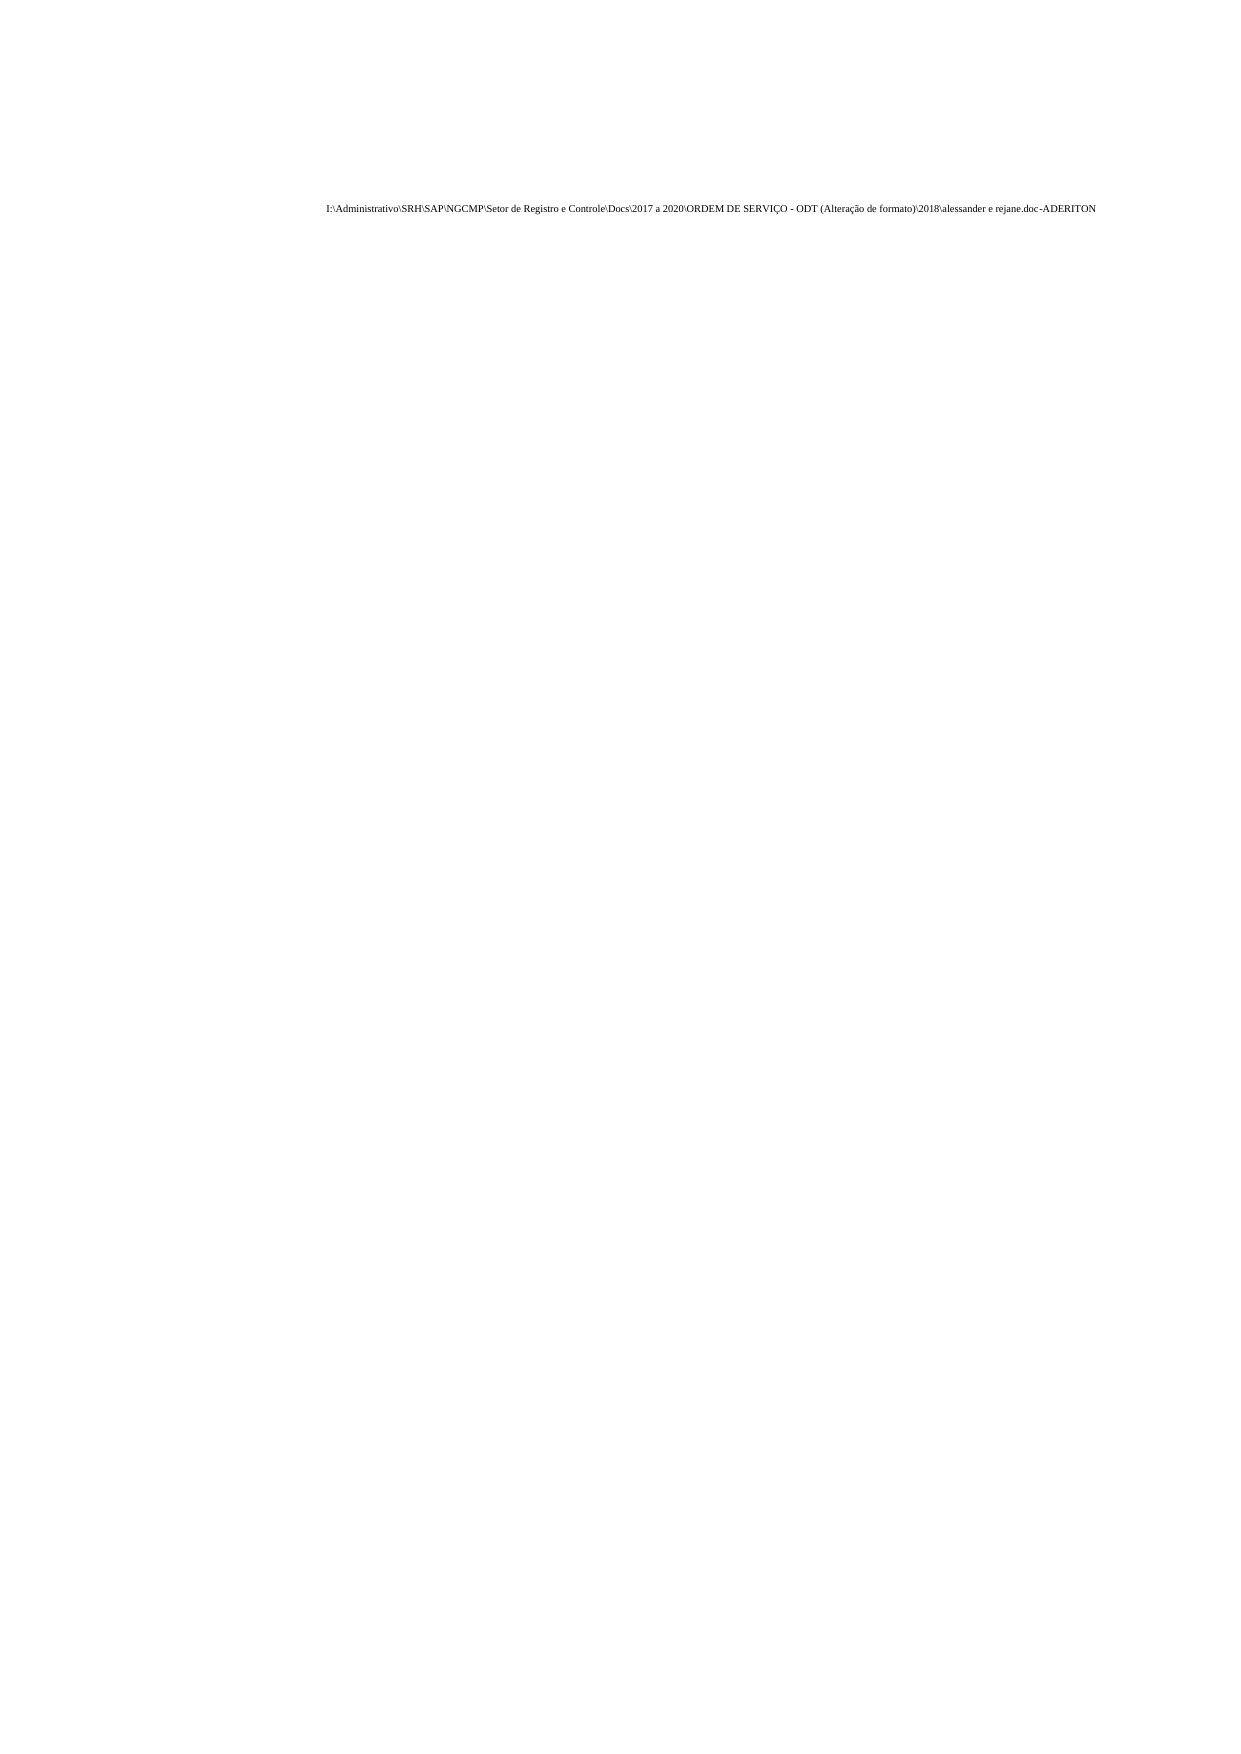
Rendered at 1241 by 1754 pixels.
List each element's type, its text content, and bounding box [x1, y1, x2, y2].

text I:\Administrativo\SRH\SAP\NGCMP\Setor de Registro e Controle\Docs\2017 a 2020\ORDEM DE SERVIÇO - ODT (Alteração de formato)\2018\alessander e rejane.doc-ADERITON [165, 202, 1096, 214]
